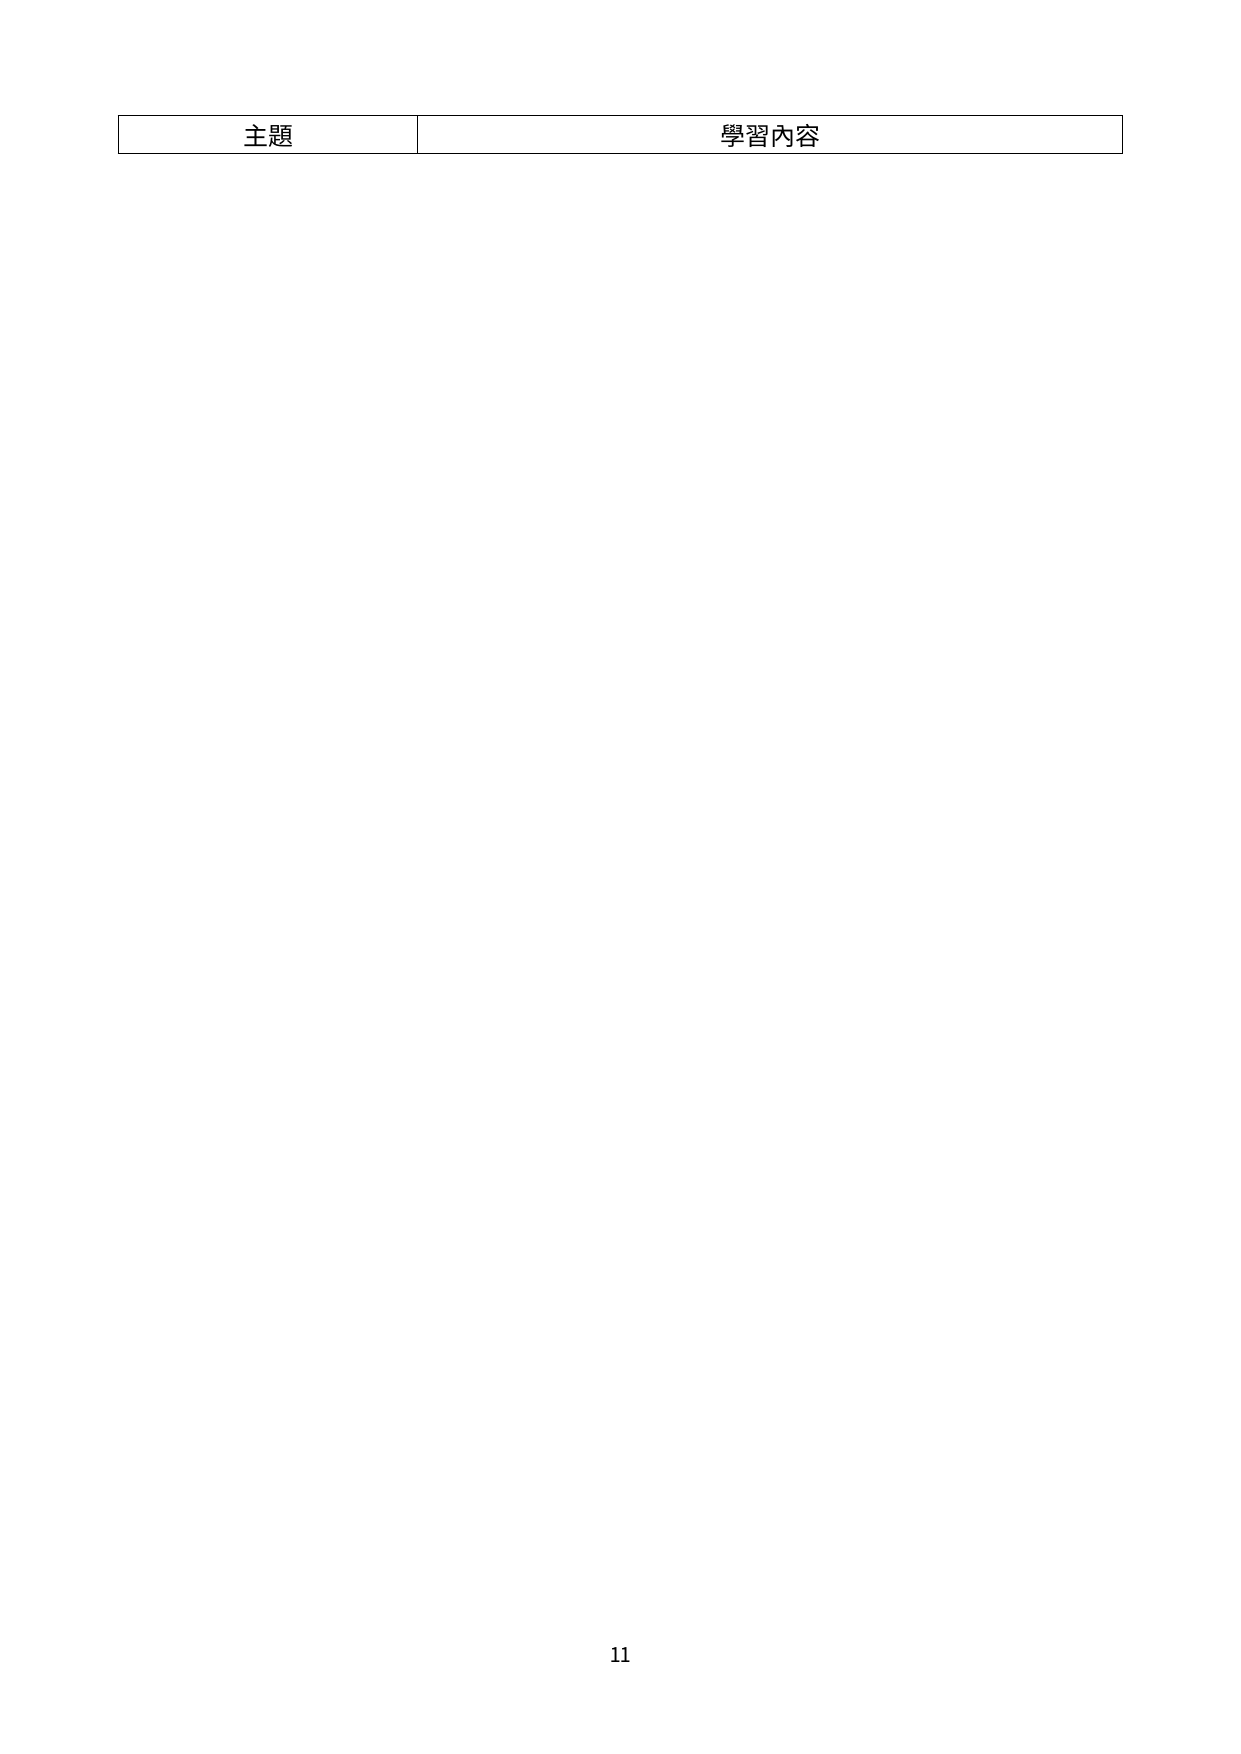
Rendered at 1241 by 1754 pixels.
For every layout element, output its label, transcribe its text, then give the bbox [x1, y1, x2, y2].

table_header 學習內容 [418, 116, 1122, 152]
table_header 主題 [119, 116, 417, 152]
